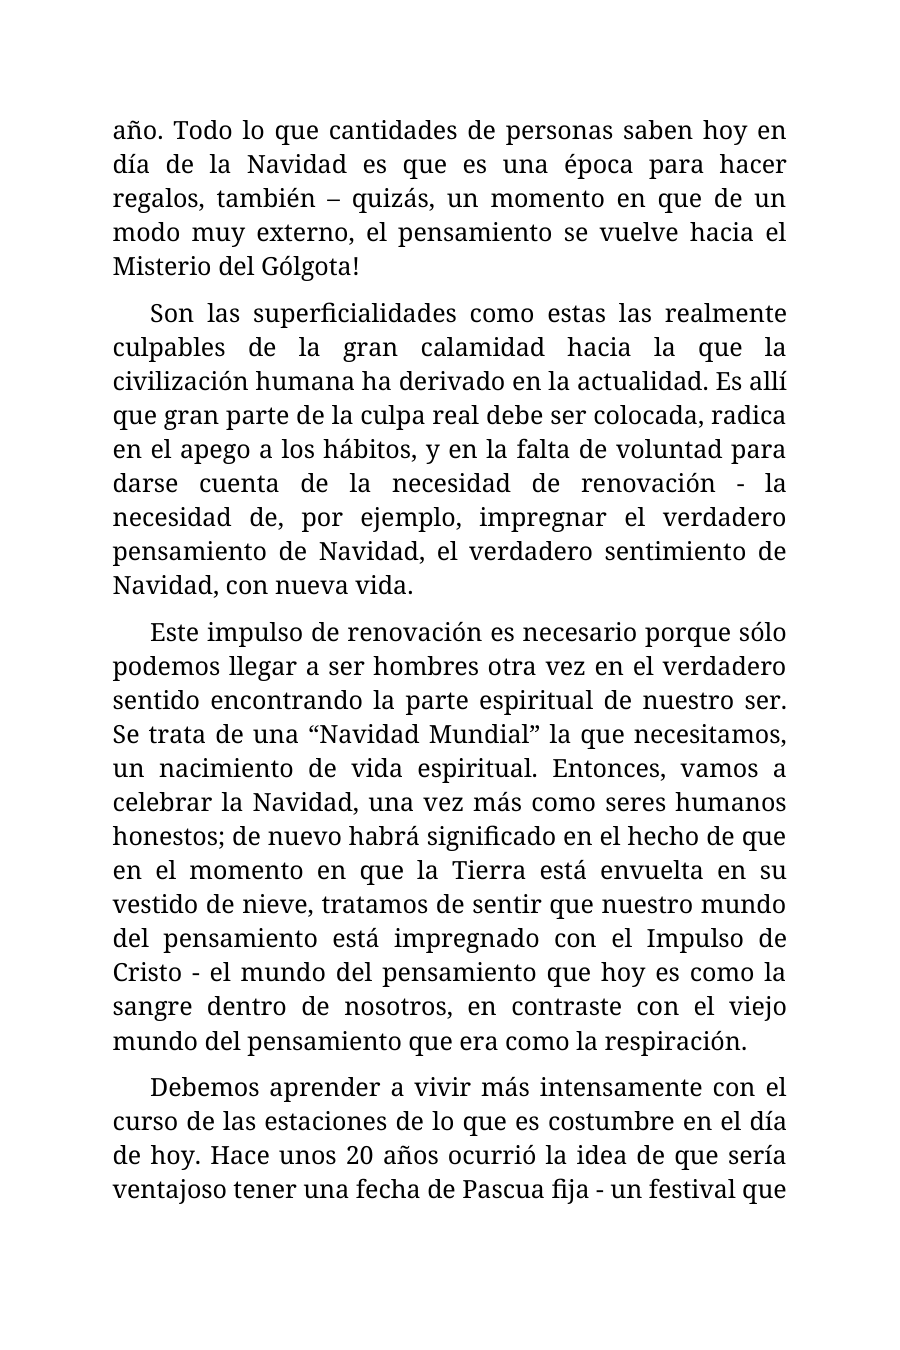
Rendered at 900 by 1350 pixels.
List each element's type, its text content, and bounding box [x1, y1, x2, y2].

text Debemos aprender a vivir más intensamente con el curso de las estaciones de lo que es costumbre en el día de hoy. Hace unos 20 años ocurrió la idea de que sería ventajoso tener una fecha de Pascua fija - un festival que [112, 1070, 787, 1206]
text año. Todo lo que cantidades de personas saben hoy en día de la Navidad es que es una época para hacer regalos, también – quizás, un momento en que de un modo muy externo, el pensamiento se vuelve hacia el Misterio del Gólgota! [112, 112, 787, 283]
text Son las superficialidades como estas las realmente culpables de la gran calamidad hacia la que la civilización humana ha derivado en la actualidad. Es allí que gran parte de la culpa real debe ser colocada, radica en el apego a los hábitos, y en la falta de voluntad para darse cuenta de la necesidad de renovación - la necesidad de, por ejemplo, impregnar el verdadero pensamiento de Navidad, el verdadero sentimiento de Navidad, con nueva vida. [112, 295, 787, 602]
text Este impulso de renovación es necesario porque sólo podemos llegar a ser hombres otra vez en el verdadero sentido encontrando la parte espiritual de nuestro ser. Se trata de una “Navidad Mundial” la que necesitamos, un nacimiento de vida espiritual. Entonces, vamos a celebrar la Navidad, una vez más como seres humanos honestos; de nuevo habrá significado en el hecho de que en el momento en que la Tierra está envuelta en su vestido de nieve, tratamos de sentir que nuestro mundo del pensamiento está impregnado con el Impulso de Cristo - el mundo del pensamiento que hoy es como la sangre dentro de nosotros, en contraste con el viejo mundo del pensamiento que era como la respiración. [112, 614, 787, 1057]
